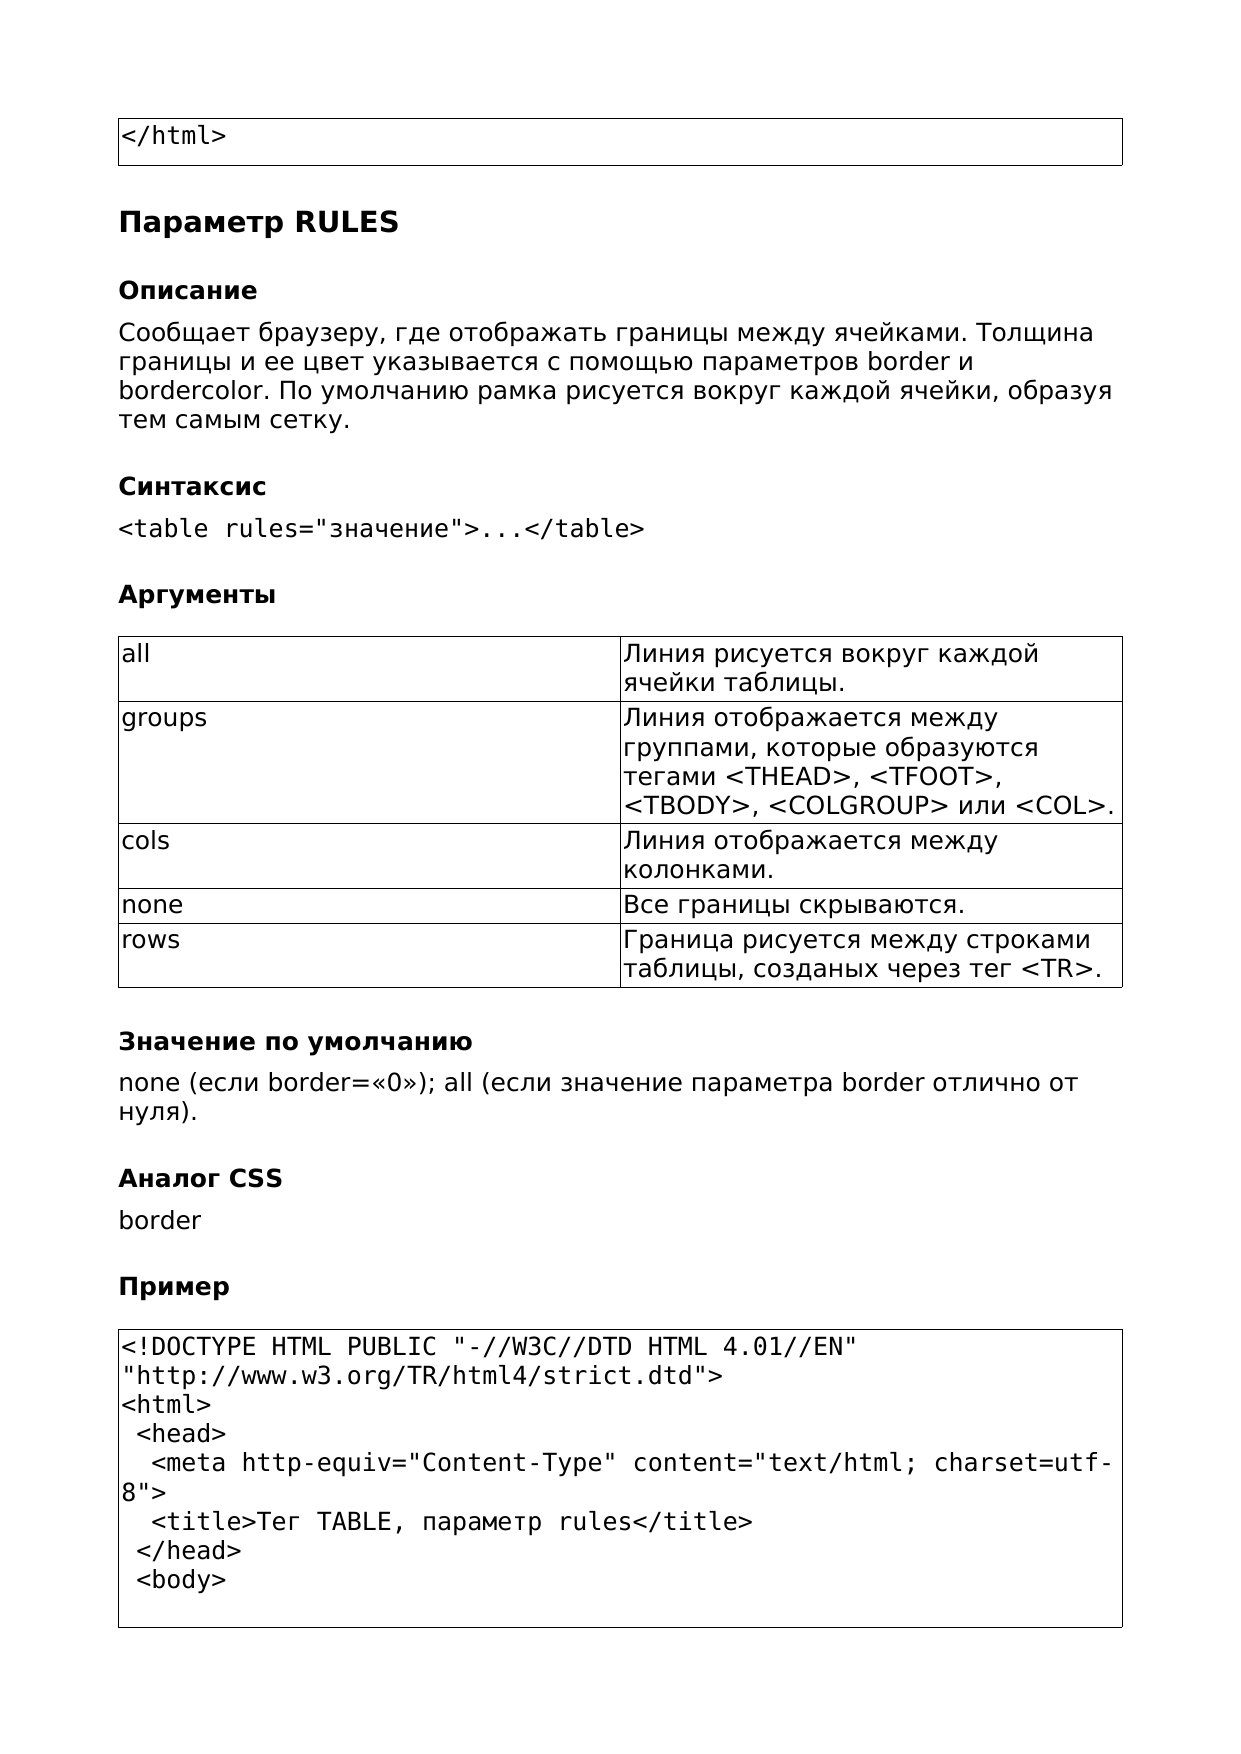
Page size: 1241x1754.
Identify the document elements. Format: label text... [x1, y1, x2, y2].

subtitle Описание [118, 276, 1122, 306]
table_cell Линия отображается между группами, которые образуются тегами <THEAD>, <TFOOT>, <TBODY>, <COLGROUP> или <COL>. [621, 702, 1122, 823]
text none (если border=«0»); all (если значение параметра border отлично от нуля). [118, 1068, 1122, 1127]
text Сообщает браузеру, где отображать границы между ячейками. Толщина границы и ее цвет указывается с помощью параметров border и bordercolor. По умолчанию рамка рисуется вокруг каждой ячейки, образуя тем самым сетку. [118, 318, 1122, 435]
table_cell Граница рисуется между строками таблицы, созданых через тег <TR>. [621, 924, 1122, 987]
subtitle Синтаксис [118, 472, 1122, 501]
table_header Линия рисуется вокруг каждой ячейки таблицы. [621, 637, 1122, 701]
table_header </html> [119, 119, 1122, 165]
table_header <!DOCTYPE HTML PUBLIC "-//W3C//DTD HTML 4.01//EN" "http://www.w3.org/TR/html4/strict.dtd"> <html> <head> <meta http-equiv="Content-Type" content="text/html; charset=utf-8"> <title>Тег TABLE, параметр rules</title> </head> <body> [119, 1330, 1122, 1627]
table_cell none [119, 889, 620, 922]
table_header all [119, 637, 620, 701]
subtitle Аналог CSS [118, 1164, 1122, 1193]
table_cell groups [119, 702, 620, 823]
subtitle Значение по умолчанию [118, 1027, 1122, 1056]
subtitle Аргументы [118, 580, 1122, 609]
subtitle Пример [118, 1272, 1122, 1302]
text border [118, 1206, 1122, 1235]
table_cell Все границы скрываются. [621, 889, 1122, 922]
subtitle Параметр RULES [118, 205, 1122, 239]
table_cell Линия отображается между колонками. [621, 824, 1122, 887]
table_cell rows [119, 924, 620, 987]
text <table rules="значение">...</table> [118, 514, 1122, 543]
table_cell cols [119, 824, 620, 887]
